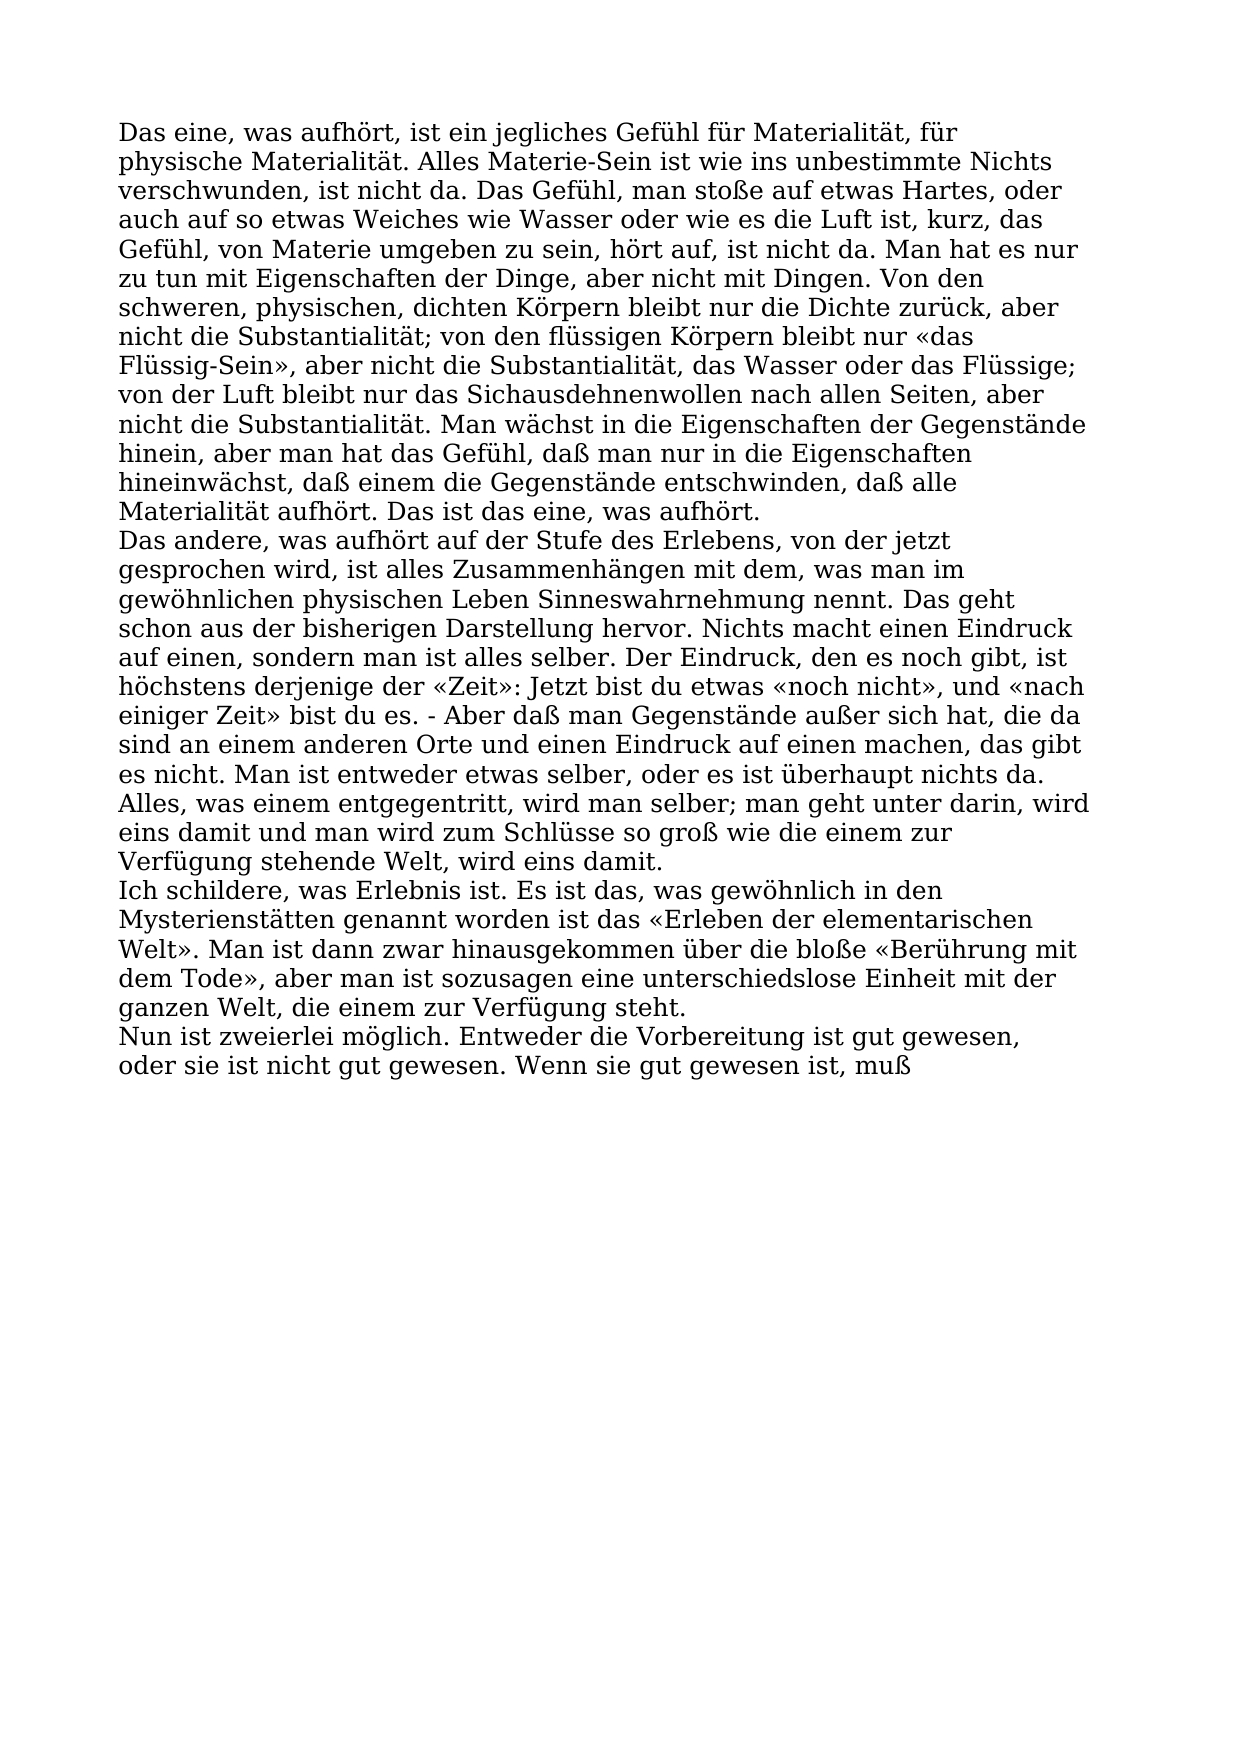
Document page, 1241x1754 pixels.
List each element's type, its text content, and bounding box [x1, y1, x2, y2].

text nicht die Substantialität; von den flüssigen Körpern bleibt nur «das [118, 322, 1122, 351]
text Das andere, was aufhört auf der Stufe des Erlebens, von der jetzt [118, 526, 1122, 556]
text von der Luft bleibt nur das Sichausdehnenwollen nach allen Seiten, aber [118, 381, 1122, 410]
text auf einen, sondern man ist alles selber. Der Eindruck, den es noch gibt, ist [118, 643, 1122, 672]
text ganzen Welt, die einem zur Verfügung steht. [118, 993, 1122, 1022]
text dem Tode», aber man ist sozusagen eine unterschiedslose Einheit mit der [118, 964, 1122, 993]
text schon aus der bisherigen Darstellung hervor. Nichts macht einen Eindruck [118, 614, 1122, 643]
text hineinwächst, daß einem die Gegenstände entschwinden, daß alle [118, 468, 1122, 497]
text Mysterienstätten genannt worden ist das «Erleben der elementarischen [118, 906, 1122, 935]
text physische Materialität. Alles Materie-Sein ist wie ins unbestimmte Nichts [118, 147, 1122, 176]
text gesprochen wird, ist alles Zusammenhängen mit dem, was man im [118, 556, 1122, 585]
text Gefühl, von Materie umgeben zu sein, hört auf, ist nicht da. Man hat es nur [118, 235, 1122, 264]
text Alles, was einem entgegentritt, wird man selber; man geht unter darin, wird [118, 789, 1122, 818]
text einiger Zeit» bist du es. - Aber daß man Gegenstände außer sich hat, die da [118, 701, 1122, 731]
text sind an einem anderen Orte und einen Eindruck auf einen machen, das gibt [118, 731, 1122, 760]
text nicht die Substantialität. Man wächst in die Eigenschaften der Gegenstände [118, 410, 1122, 439]
text zu tun mit Eigenschaften der Dinge, aber nicht mit Dingen. Von den [118, 264, 1122, 293]
text höchstens derjenige der «Zeit»: Jetzt bist du etwas «noch nicht», und «nach [118, 672, 1122, 701]
text Flüssig-Sein», aber nicht die Substantialität, das Wasser oder das Flüssige; [118, 351, 1122, 381]
text auch auf so etwas Weiches wie Wasser oder wie es die Luft ist, kurz, das [118, 206, 1122, 235]
text Ich schildere, was Erlebnis ist. Es ist das, was gewöhnlich in den [118, 876, 1122, 906]
text Materialität aufhört. Das ist das eine, was aufhört. [118, 497, 1122, 526]
text schweren, physischen, dichten Körpern bleibt nur die Dichte zurück, aber [118, 293, 1122, 322]
text Das eine, was aufhört, ist ein jegliches Gefühl für Materialität, für [118, 118, 1122, 147]
text gewöhnlichen physischen Leben Sinneswahrnehmung nennt. Das geht [118, 585, 1122, 614]
text verschwunden, ist nicht da. Das Gefühl, man stoße auf etwas Hartes, oder [118, 176, 1122, 206]
text es nicht. Man ist entweder etwas selber, oder es ist überhaupt nichts da. [118, 760, 1122, 789]
text Welt». Man ist dann zwar hinausgekommen über die bloße «Berührung mit [118, 935, 1122, 964]
text hinein, aber man hat das Gefühl, daß man nur in die Eigenschaften [118, 439, 1122, 468]
text eins damit und man wird zum Schlüsse so groß wie die einem zur [118, 818, 1122, 847]
text Verfügung stehende Welt, wird eins damit. [118, 847, 1122, 876]
text Nun ist zweierlei möglich. Entweder die Vorbereitung ist gut gewesen, [118, 1022, 1122, 1051]
text oder sie ist nicht gut gewesen. Wenn sie gut gewesen ist, muß [118, 1051, 1122, 1081]
